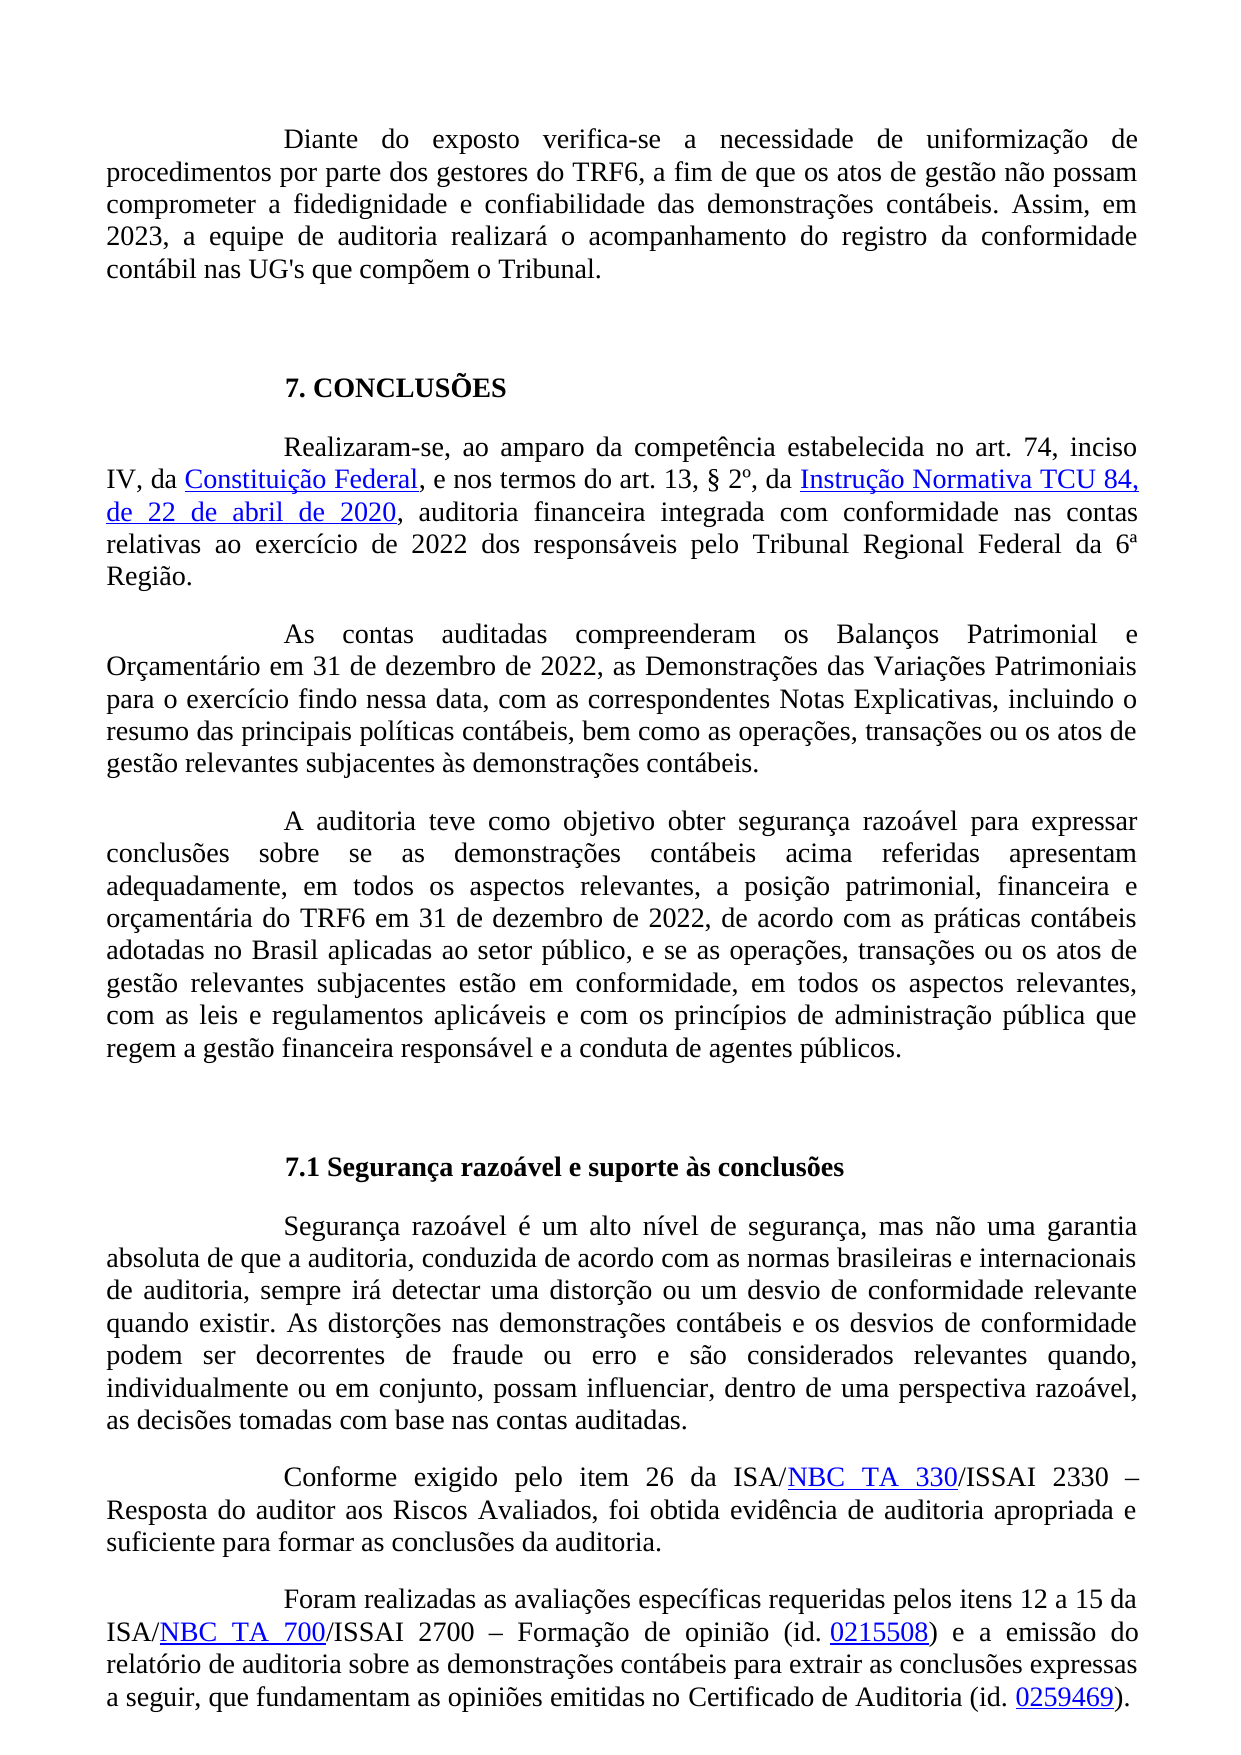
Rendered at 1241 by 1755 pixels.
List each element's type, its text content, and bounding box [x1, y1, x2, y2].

text 7. CONCLUSÕES [108, 371, 1138, 403]
text Conforme exigido pelo item 26 da ISA/NBC TA 330/ISSAI 2330 – Resposta do auditor aos Riscos Avaliados, foi obtida evidência de auditoria apropriada e suficiente para formar as conclusões da auditoria. [106, 1460, 1139, 1558]
text Foram realizadas as avaliações específicas requeridas pelos itens 12 a 15 da ISA/NBC TA 700/ISSAI 2700 – Formação de opinião (id. 0215508) e a emissão do relatório de auditoria sobre as demonstrações contábeis para extrair as conclusões expressas a seguir, que fundamentam as opiniões emitidas no Certificado de Auditoria (id. 0259469). [106, 1583, 1139, 1712]
text 7.1 Segurança razoável e suporte às conclusões [108, 1150, 1138, 1182]
text As contas auditadas compreenderam os Balanços Patrimonial e Orçamentário em 31 de dezembro de 2022, as Demonstrações das Variações Patrimoniais para o exercício findo nessa data, com as correspondentes Notas Explicativas, incluindo o resumo das principais políticas contábeis, bem como as operações, transações ou os atos de gestão relevantes subjacentes às demonstrações contábeis. [106, 617, 1139, 779]
text A auditoria teve como objetivo obter segurança razoável para expressar conclusões sobre se as demonstrações contábeis acima referidas apresentam adequadamente, em todos os aspectos relevantes, a posição patrimonial, financeira e orçamentária do TRF6 em 31 de dezembro de 2022, de acordo com as práticas contábeis adotadas no Brasil aplicadas ao setor público, e se as operações, transações ou os atos de gestão relevantes subjacentes estão em conformidade, em todos os aspectos relevantes, com as leis e regulamentos aplicáveis e com os princípios de administração pública que regem a gestão financeira responsável e a conduta de agentes públicos. [106, 804, 1139, 1063]
text Segurança razoável é um alto nível de segurança, mas não uma garantia absoluta de que a auditoria, conduzida de acordo com as normas brasileiras e internacionais de auditoria, sempre irá detectar uma distorção ou um desvio de conformidade relevante quando existir. As distorções nas demonstrações contábeis e os desvios de conformidade podem ser decorrentes de fraude ou erro e são considerados relevantes quando, individualmente ou em conjunto, possam influenciar, dentro de uma perspectiva razoável, as decisões tomadas com base nas contas auditadas. [106, 1209, 1139, 1435]
text Realizaram-se, ao amparo da competência estabelecida no art. 74, inciso IV, da Constituição Federal, e nos termos do art. 13, § 2º, da Instrução Normativa TCU 84, de 22 de abril de 2020, auditoria financeira integrada com conformidade nas contas relativas ao exercício de 2022 dos responsáveis pelo Tribunal Regional Federal da 6ª Região. [106, 430, 1139, 592]
text Diante do exposto verifica-se a necessidade de uniformização de procedimentos por parte dos gestores do TRF6, a fim de que os atos de gestão não possam comprometer a fidedignidade e confiabilidade das demonstrações contábeis. Assim, em 2023, a equipe de auditoria realizará o acompanhamento do registro da conformidade contábil nas UG's que compõem o Tribunal. [106, 122, 1139, 284]
